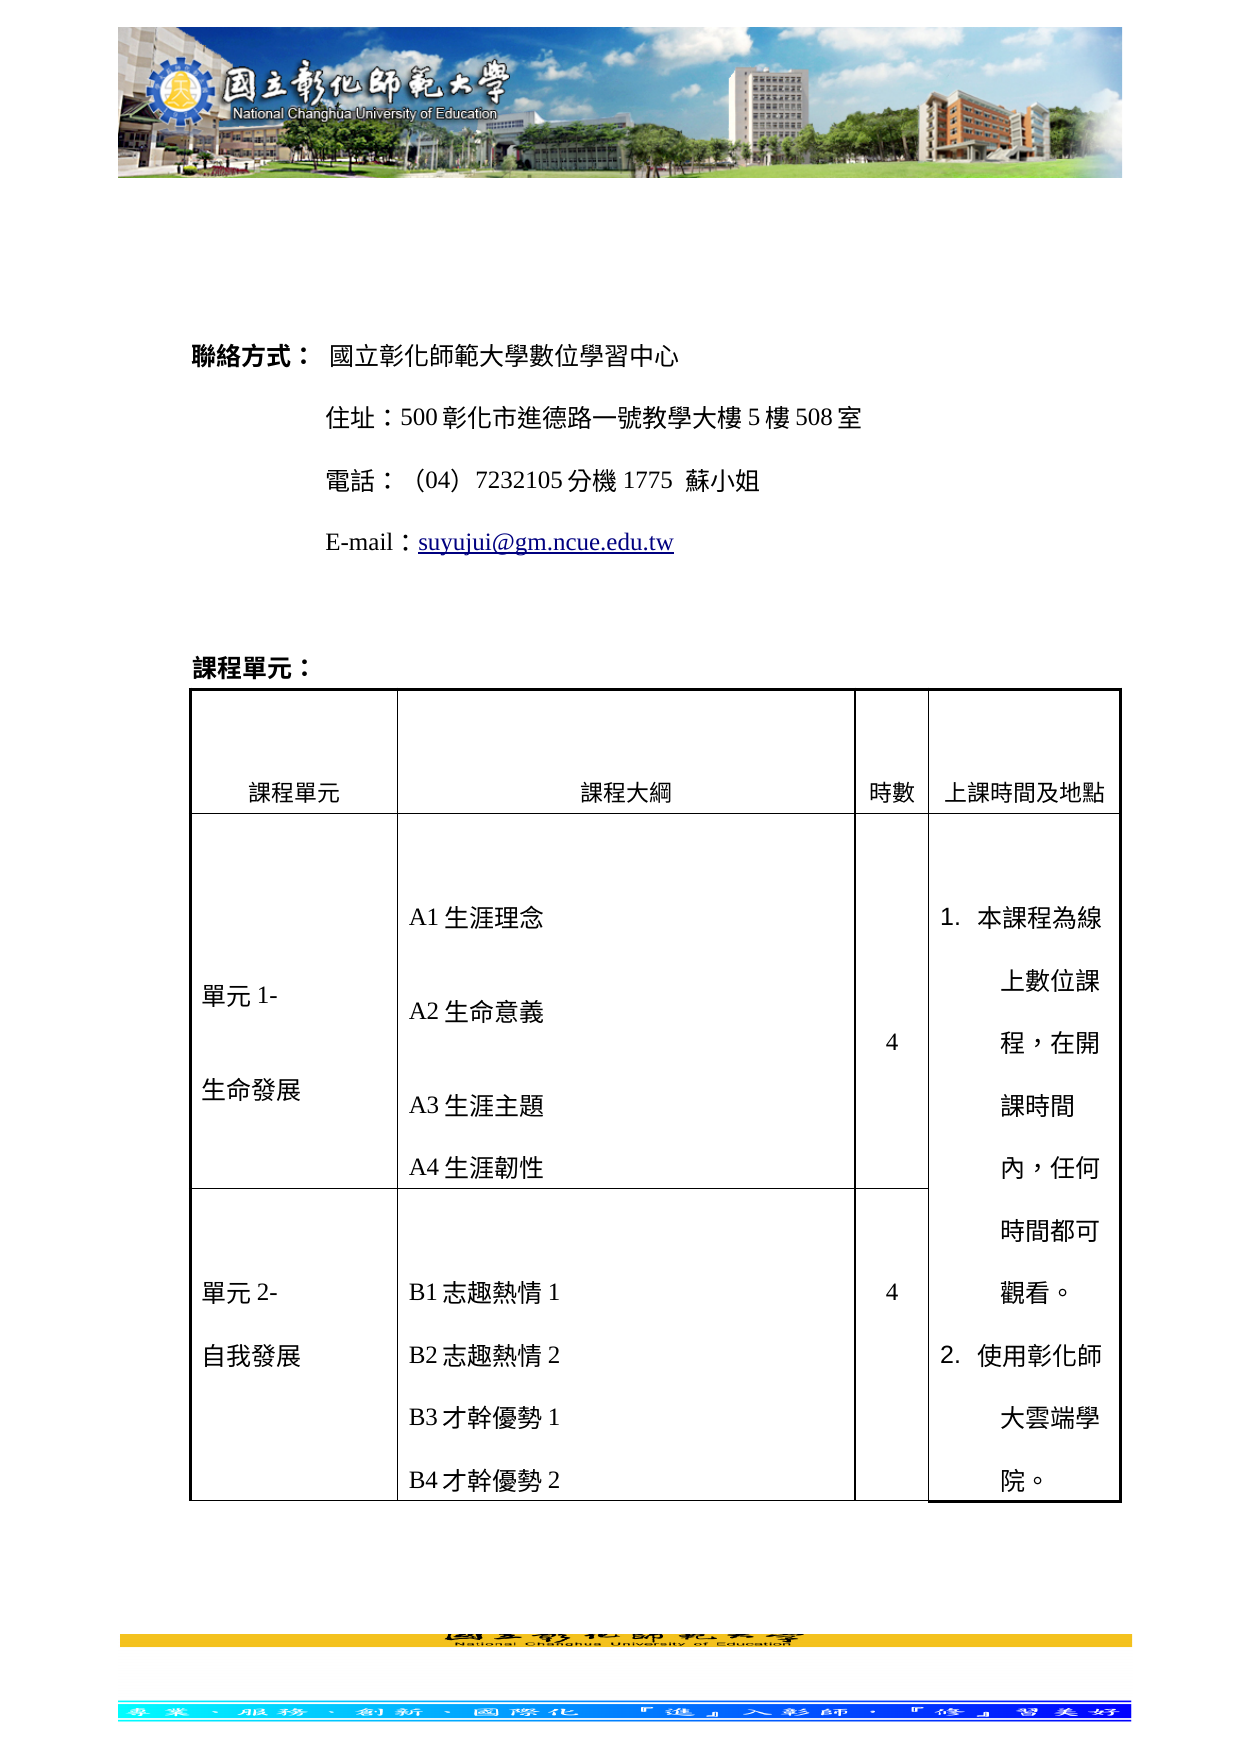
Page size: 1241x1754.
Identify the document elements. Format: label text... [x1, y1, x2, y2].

text 課程單元： [192, 625, 1122, 687]
text 電話：（04）7232105分機1775 蘇小姐 [325, 437, 1122, 500]
table_cell 單元1- 生命發展 [192, 814, 397, 1187]
table_cell 單元2- 自我發展 [192, 1189, 397, 1500]
text 聯絡方式： 國立彰化師範大學數位學習中心 [192, 312, 1122, 375]
table_cell B1志趣熱情1 B2志趣熱情2 B3才幹優勢1 B4才幹優勢2 [398, 1189, 854, 1500]
table_cell 本課程為線上數位課程，在開課時間內，任何時間都可觀看。 使用彰化師大雲端學院。 [929, 814, 1119, 1500]
table_header 上課時間及地點 [929, 691, 1119, 812]
text E-mail：suyujui@gm.ncue.edu.tw [325, 500, 1122, 562]
table_cell 4 [856, 814, 928, 1187]
table_cell 4 [856, 1189, 928, 1500]
table_cell A1生涯理念 A2生命意義 A3生涯主題 A4生涯韌性 [398, 814, 854, 1187]
table_header 時數 [856, 691, 928, 812]
table_header 課程大綱 [398, 691, 854, 812]
table_header 課程單元 [192, 691, 397, 812]
text 住址：500彰化市進德路一號教學大樓5樓508室 [325, 375, 1122, 437]
